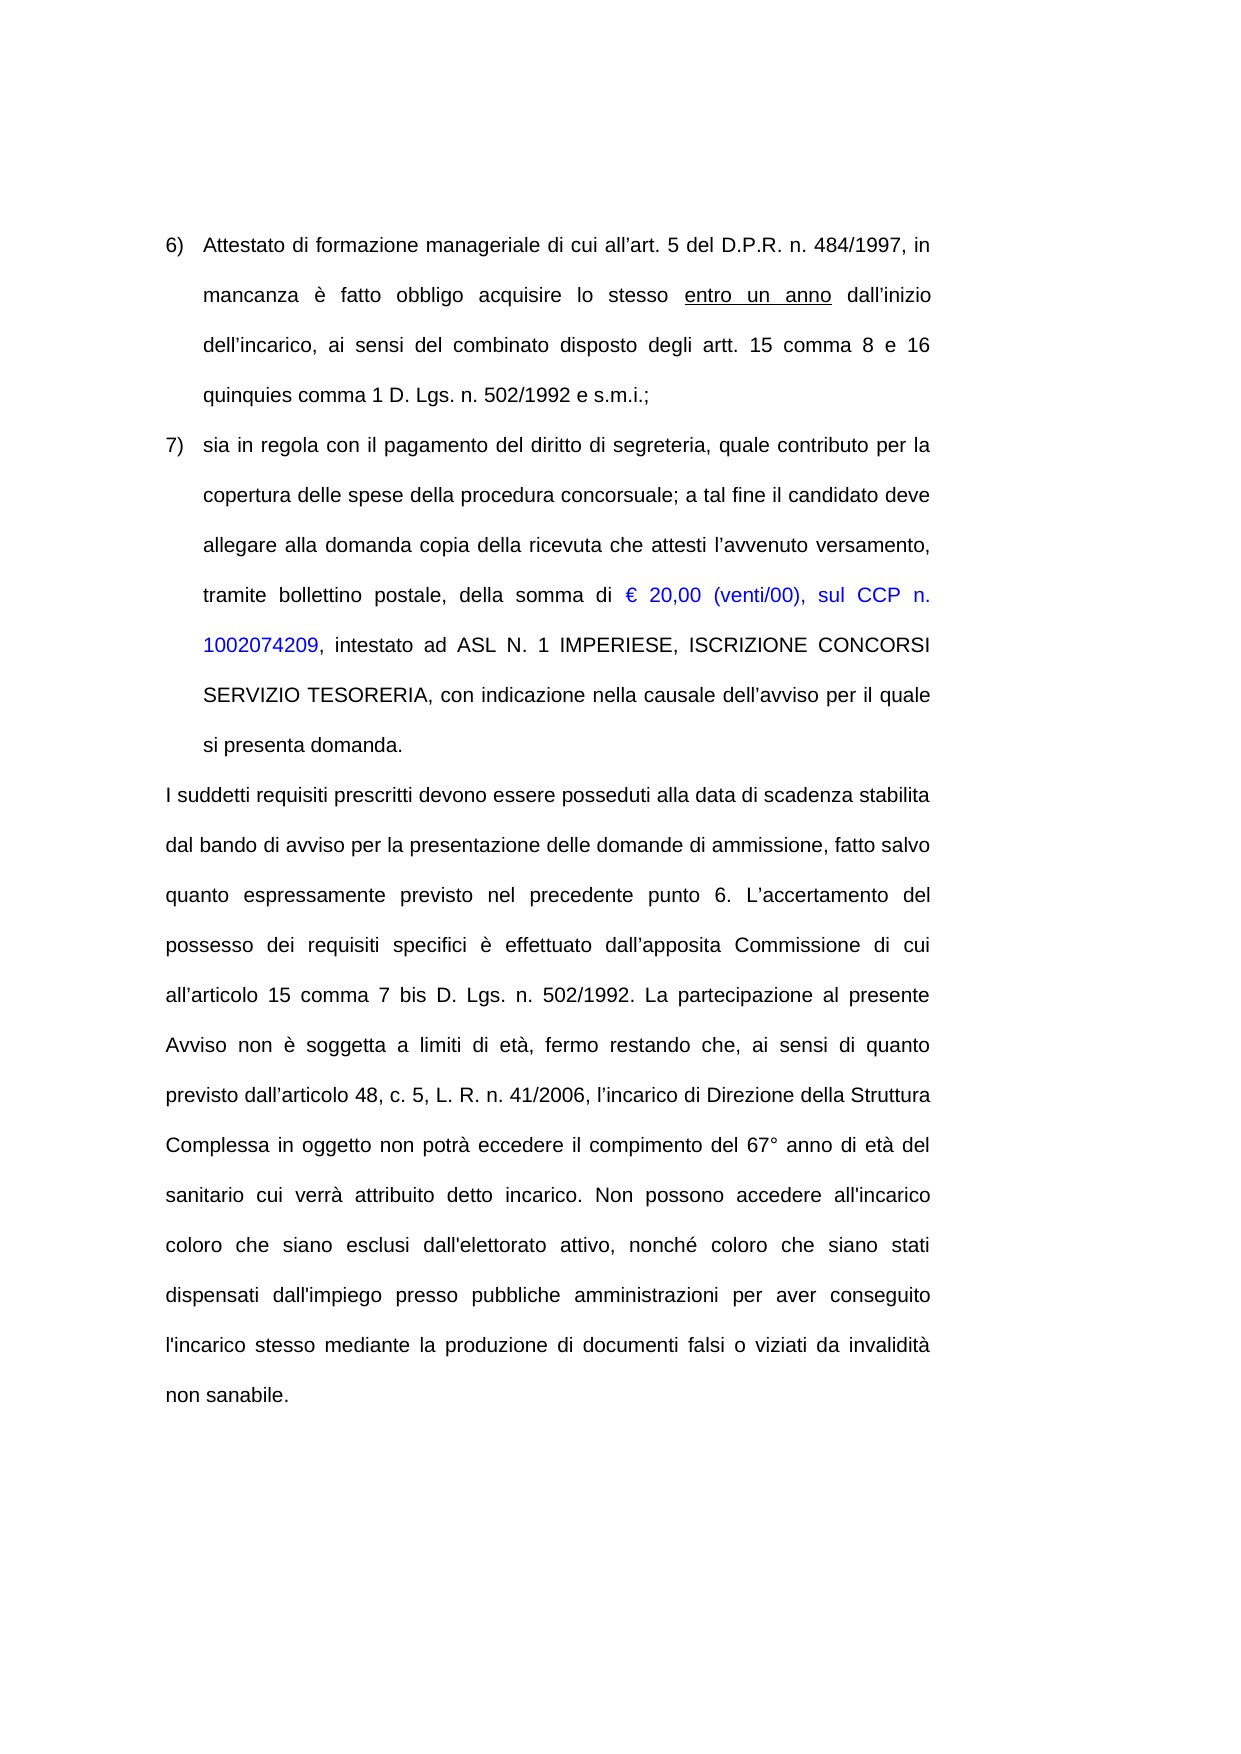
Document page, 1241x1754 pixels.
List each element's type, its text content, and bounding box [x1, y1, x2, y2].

text I suddetti requisiti prescritti devono essere posseduti alla data di scadenza stabilita dal bando di avviso per la presentazione delle domande di ammissione, fatto salvo quanto espressamente previsto nel precedente punto 6. L’accertamento del possesso dei requisiti specifici è effettuato dall’apposita Commissione di cui all’articolo 15 comma 7 bis D. Lgs. n. 502/1992. La partecipazione al presente Avviso non è soggetta a limiti di età, fermo restando che, ai sensi di quanto previsto dall’articolo 48, c. 5, L. R. n. 41/2006, l’incarico di Direzione della Struttura Complessa in oggetto non potrà eccedere il compimento del 67° anno di età del sanitario cui verrà attribuito detto incarico. Non possono accedere all'incarico coloro che siano esclusi dall'elettorato attivo, nonché coloro che siano stati dispensati dall'impiego presso pubbliche amministrazioni per aver conseguito l'incarico stesso mediante la produzione di documenti falsi o viziati da invalidità non sanabile. [165, 757, 931, 1407]
list sia in regola con il pagamento del diritto di segreteria, quale contributo per la copertura delle spese della procedura concorsuale; a tal fine il candidato deve allegare alla domanda copia della ricevuta che attesti l’avvenuto versamento, tramite bollettino postale, della somma di € 20,00 (venti/00), sul CCP n. 1002074209, intestato ad ASL N. 1 IMPERIESE, ISCRIZIONE CONCORSI SERVIZIO TESORERIA, con indicazione nella causale dell’avviso per il quale si presenta domanda. [165, 407, 931, 757]
list Attestato di formazione manageriale di cui all’art. 5 del D.P.R. n. 484/1997, in mancanza è fatto obbligo acquisire lo stesso entro un anno dall’inizio dell’incarico, ai sensi del combinato disposto degli artt. 15 comma 8 e 16 quinquies comma 1 D. Lgs. n. 502/1992 e s.m.i.; [165, 207, 931, 407]
